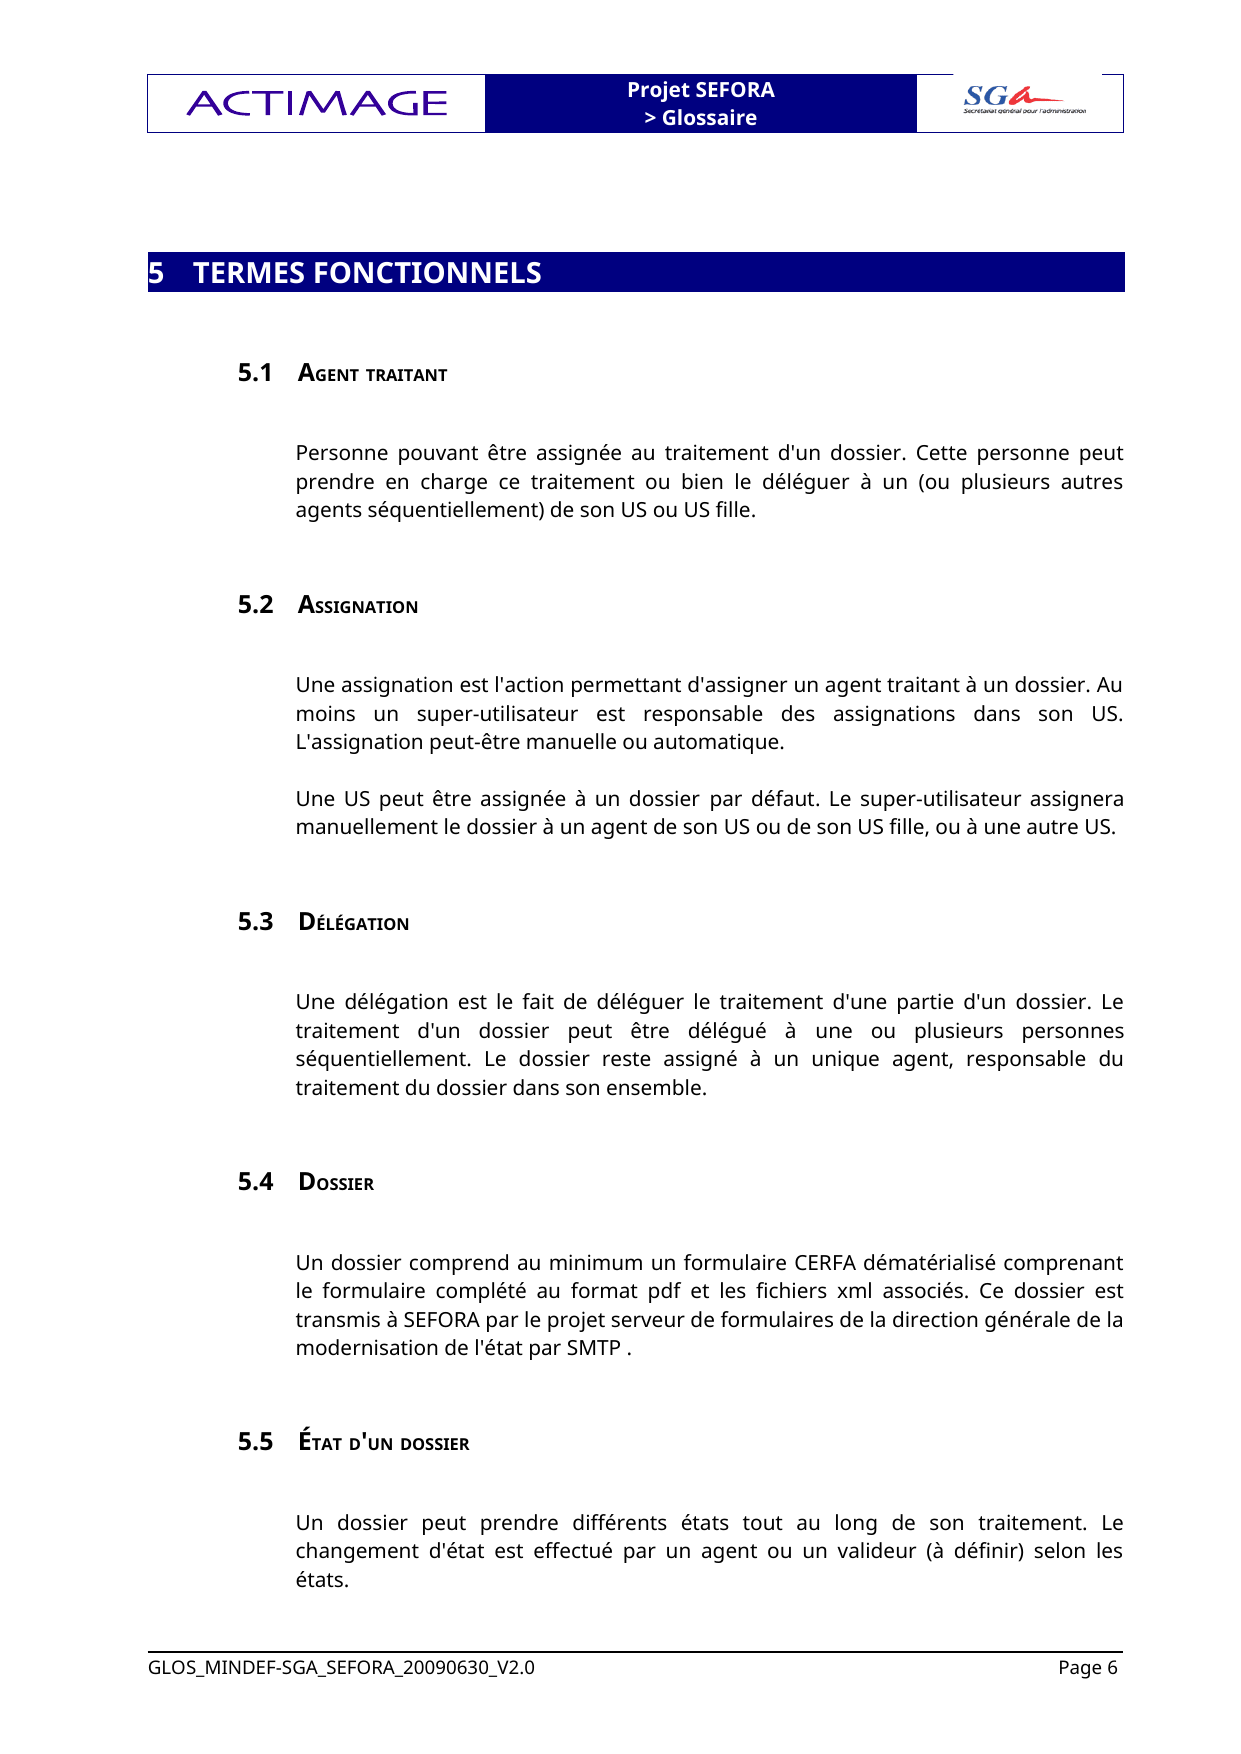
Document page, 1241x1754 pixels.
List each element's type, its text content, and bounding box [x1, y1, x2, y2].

text Une US peut être assignée à un dossier par défaut. Le super-utilisateur assignera manuellement le dossier à un agent de son US ou de son US fille, ou à une autre US. [295, 784, 1125, 841]
subtitle Agent traitant [238, 354, 1125, 388]
subtitle Termes fonctionnels [148, 252, 1125, 292]
text Une assignation est l'action permettant d'assigner un agent traitant à un dossier. Au moins un super-utilisateur est responsable des assignations dans son US. L'assignation peut-être manuelle ou automatique. [295, 670, 1125, 756]
subtitle Délégation [238, 903, 1125, 937]
subtitle État d'un dossier [238, 1424, 1125, 1458]
text Une délégation est le fait de déléguer le traitement d'une partie d'un dossier. Le traitement d'un dossier peut être délégué à une ou plusieurs personnes séquentiellement. Le dossier reste assigné à un unique agent, responsable du traitement du dossier dans son ensemble. [295, 987, 1125, 1101]
subtitle Dossier [238, 1164, 1125, 1198]
text Un dossier peut prendre différents états tout au long de son traitement. Le changement d'état est effectué par un agent ou un valideur (à définir) selon les états. [295, 1508, 1125, 1593]
text Un dossier comprend au minimum un formulaire CERFA dématérialisé comprenant le formulaire complété au format pdf et les fichiers xml associés. Ce dossier est transmis à SEFORA par le projet serveur de formulaires de la direction générale de la modernisation de l'état par SMTP . [295, 1248, 1125, 1362]
text Personne pouvant être assignée au traitement d'un dossier. Cette personne peut prendre en charge ce traitement ou bien le déléguer à un (ou plusieurs autres agents séquentiellement) de son US ou US fille. [295, 438, 1125, 524]
picture [953, 71, 1102, 132]
subtitle Assignation [238, 586, 1125, 620]
